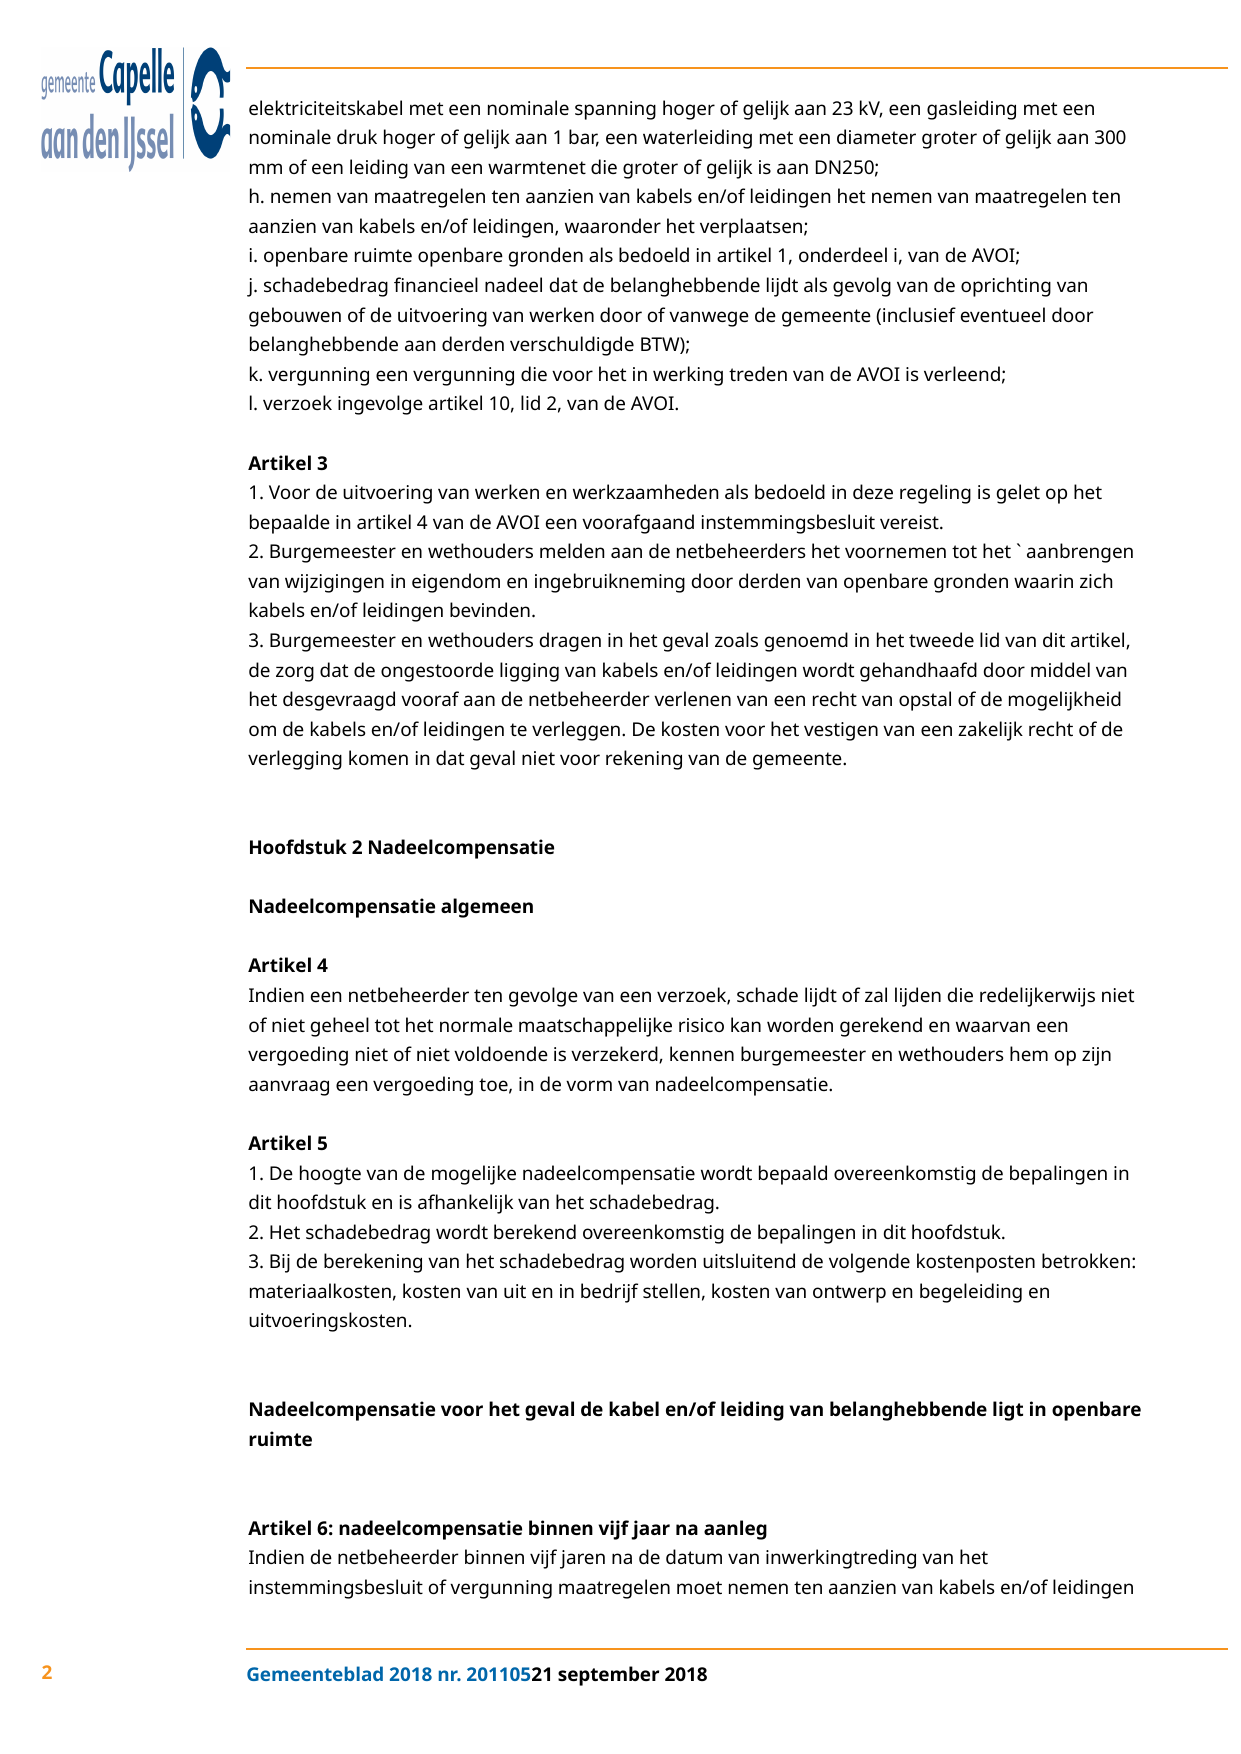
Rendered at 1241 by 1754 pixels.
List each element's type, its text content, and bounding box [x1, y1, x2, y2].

text j. schadebedrag financieel nadeel dat de belanghebbende lijdt als gevolg van de oprichting van gebouwen of de uitvoering van werken door of vanwege de gemeente (inclusief eventueel door belanghebbende aan derden verschuldigde BTW); [248, 272, 1152, 357]
text Hoofdstuk 2 Nadeelcompensatie [248, 834, 1152, 860]
text Artikel 3 [248, 450, 1152, 476]
text Artikel 5 [248, 1130, 1152, 1156]
text l. verzoek ingevolge artikel 10, lid 2, van de AVOI. [248, 391, 1152, 416]
text 1. De hoogte van de mogelijke nadeelcompensatie wordt bepaald overeenkomstig de bepalingen in dit hoofdstuk en is afhankelijk van het schadebedrag. [248, 1160, 1152, 1215]
text 1. Voor de uitvoering van werken en werkzaamheden als bedoeld in deze regeling is gelet op het bepaalde in artikel 4 van de AVOI een voorafgaand instemmingsbesluit vereist. [248, 479, 1152, 535]
text 2. Burgemeester en wethouders melden aan de netbeheerders het voornemen tot het ` aanbrengen van wijzigingen in eigendom en ingebruikneming door derden van openbare gronden waarin zich kabels en/of leidingen bevinden. [248, 538, 1152, 623]
text Nadeelcompensatie voor het geval de kabel en/of leiding van belanghebbende ligt in openbare ruimte [248, 1396, 1152, 1452]
text 3. Bij de berekening van het schadebedrag worden uitsluitend de volgende kostenposten betrokken: materiaalkosten, kosten van uit en in bedrijf stellen, kosten van ontwerp en begeleiding en uitvoeringskosten. [248, 1248, 1152, 1333]
text Artikel 6: nadeelcompensatie binnen vijf jaar na aanleg [248, 1515, 1152, 1541]
text i. openbare ruimte openbare gronden als bedoeld in artikel 1, onderdeel i, van de AVOI; [248, 243, 1152, 268]
text Indien de netbeheerder binnen vijf jaren na de datum van inwerkingtreding van het instemmingsbesluit of vergunning maatregelen moet nemen ten aanzien van kabels en/of leidingen [248, 1544, 1152, 1600]
text Nadeelcompensatie algemeen [248, 893, 1152, 919]
text 2. Het schadebedrag wordt berekend overeenkomstig de bepalingen in dit hoofdstuk. [248, 1219, 1152, 1245]
text k. vergunning een vergunning die voor het in werking treden van de AVOI is verleend; [248, 361, 1152, 387]
text h. nemen van maatregelen ten aanzien van kabels en/of leidingen het nemen van maatregelen ten aanzien van kabels en/of leidingen, waaronder het verplaatsen; [248, 183, 1152, 239]
text Artikel 4 [248, 953, 1152, 978]
picture [41, 47, 231, 172]
text elektriciteitskabel met een nominale spanning hoger of gelijk aan 23 kV, een gasleiding met een nominale druk hoger of gelijk aan 1 bar, een waterleiding met een diameter groter of gelijk aan 300 mm of een leiding van een warmtenet die groter of gelijk is aan DN250; [248, 95, 1152, 180]
text 3. Burgemeester en wethouders dragen in het geval zoals genoemd in het tweede lid van dit artikel, de zorg dat de ongestoorde ligging van kabels en/of leidingen wordt gehandhaafd door middel van het desgevraagd vooraf aan de netbeheerder verlenen van een recht van opstal of de mogelijkheid om de kabels en/of leidingen te verleggen. De kosten voor het vestigen van een zakelijk recht of de verlegging komen in dat geval niet voor rekening van de gemeente. [248, 627, 1152, 771]
text Indien een netbeheerder ten gevolge van een verzoek, schade lijdt of zal lijden die redelijkerwijs niet of niet geheel tot het normale maatschappelijke risico kan worden gerekend en waarvan een vergoeding niet of niet voldoende is verzekerd, kennen burgemeester en wethouders hem op zijn aanvraag een vergoeding toe, in de vorm van nadeelcompensatie. [248, 982, 1152, 1097]
